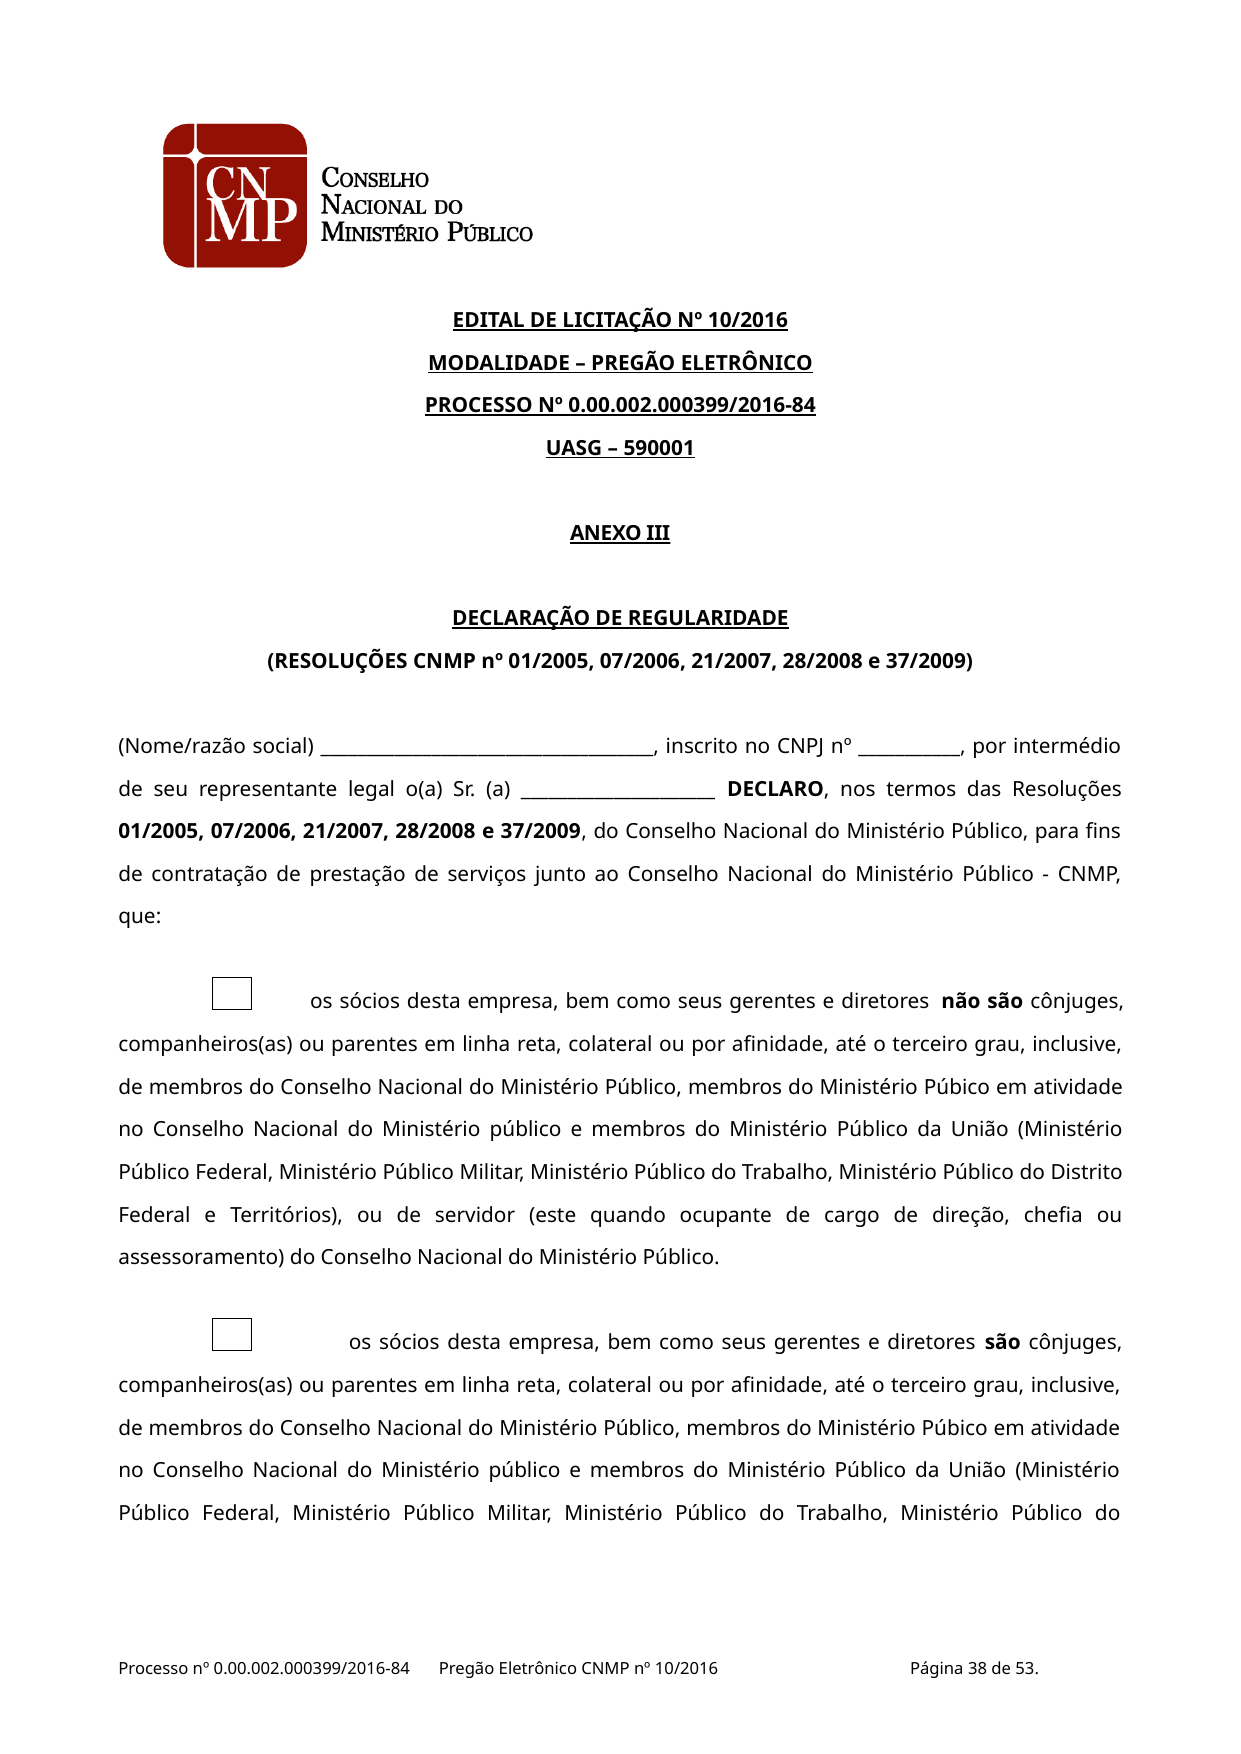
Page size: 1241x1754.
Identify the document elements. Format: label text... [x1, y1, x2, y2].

text UASG – 590001 [118, 433, 1122, 461]
text DECLARAÇÃO DE REGULARIDADE [118, 603, 1122, 632]
text (Nome/razão social) ____________________________________, inscrito no CNPJ nº ___________, por intermédio de seu representante legal o(a) Sr. (a) _____________________ DECLARO, nos termos das Resoluções 01/2005, 07/2006, 21/2007, 28/2008 e 37/2009, do Conselho Nacional do Ministério Público, para fins de contratação de prestação de serviços junto ao Conselho Nacional do Ministério Público - CNMP, que: [118, 731, 1122, 930]
text os sócios desta empresa, bem como seus gerentes e diretores não são cônjuges, companheiros(as) ou parentes em linha reta, colateral ou por afinidade, até o terceiro grau, inclusive, de membros do Conselho Nacional do Ministério Público, membros do Ministério Púbico em atividade no Conselho Nacional do Ministério público e membros do Ministério Público da União (Ministério Público Federal, Ministério Público Militar, Ministério Público do Trabalho, Ministério Público do Distrito Federal e Territórios), ou de servidor (este quando ocupante de cargo de direção, chefia ou assessoramento) do Conselho Nacional do Ministério Público. [118, 987, 1124, 1271]
picture [138, 100, 549, 290]
text (RESOLUÇÕES CNMP nº 01/2005, 07/2006, 21/2007, 28/2008 e 37/2009) [118, 646, 1122, 674]
text ANEXO III [118, 518, 1122, 546]
text EDITAL DE LICITAÇÃO Nº 10/2016 [118, 305, 1122, 333]
text MODALIDADE – PREGÃO ELETRÔNICO [118, 348, 1122, 376]
text PROCESSO Nº 0.00.002.000399/2016-84 [118, 390, 1122, 419]
text os sócios desta empresa, bem como seus gerentes e diretores são cônjuges, companheiros(as) ou parentes em linha reta, colateral ou por afinidade, até o terceiro grau, inclusive, de membros do Conselho Nacional do Ministério Público, membros do Ministério Púbico em atividade no Conselho Nacional do Ministério público e membros do Ministério Público da União (Ministério Público Federal, Ministério Público Militar, Ministério Público do Trabalho, Ministério Público do [118, 1327, 1122, 1526]
